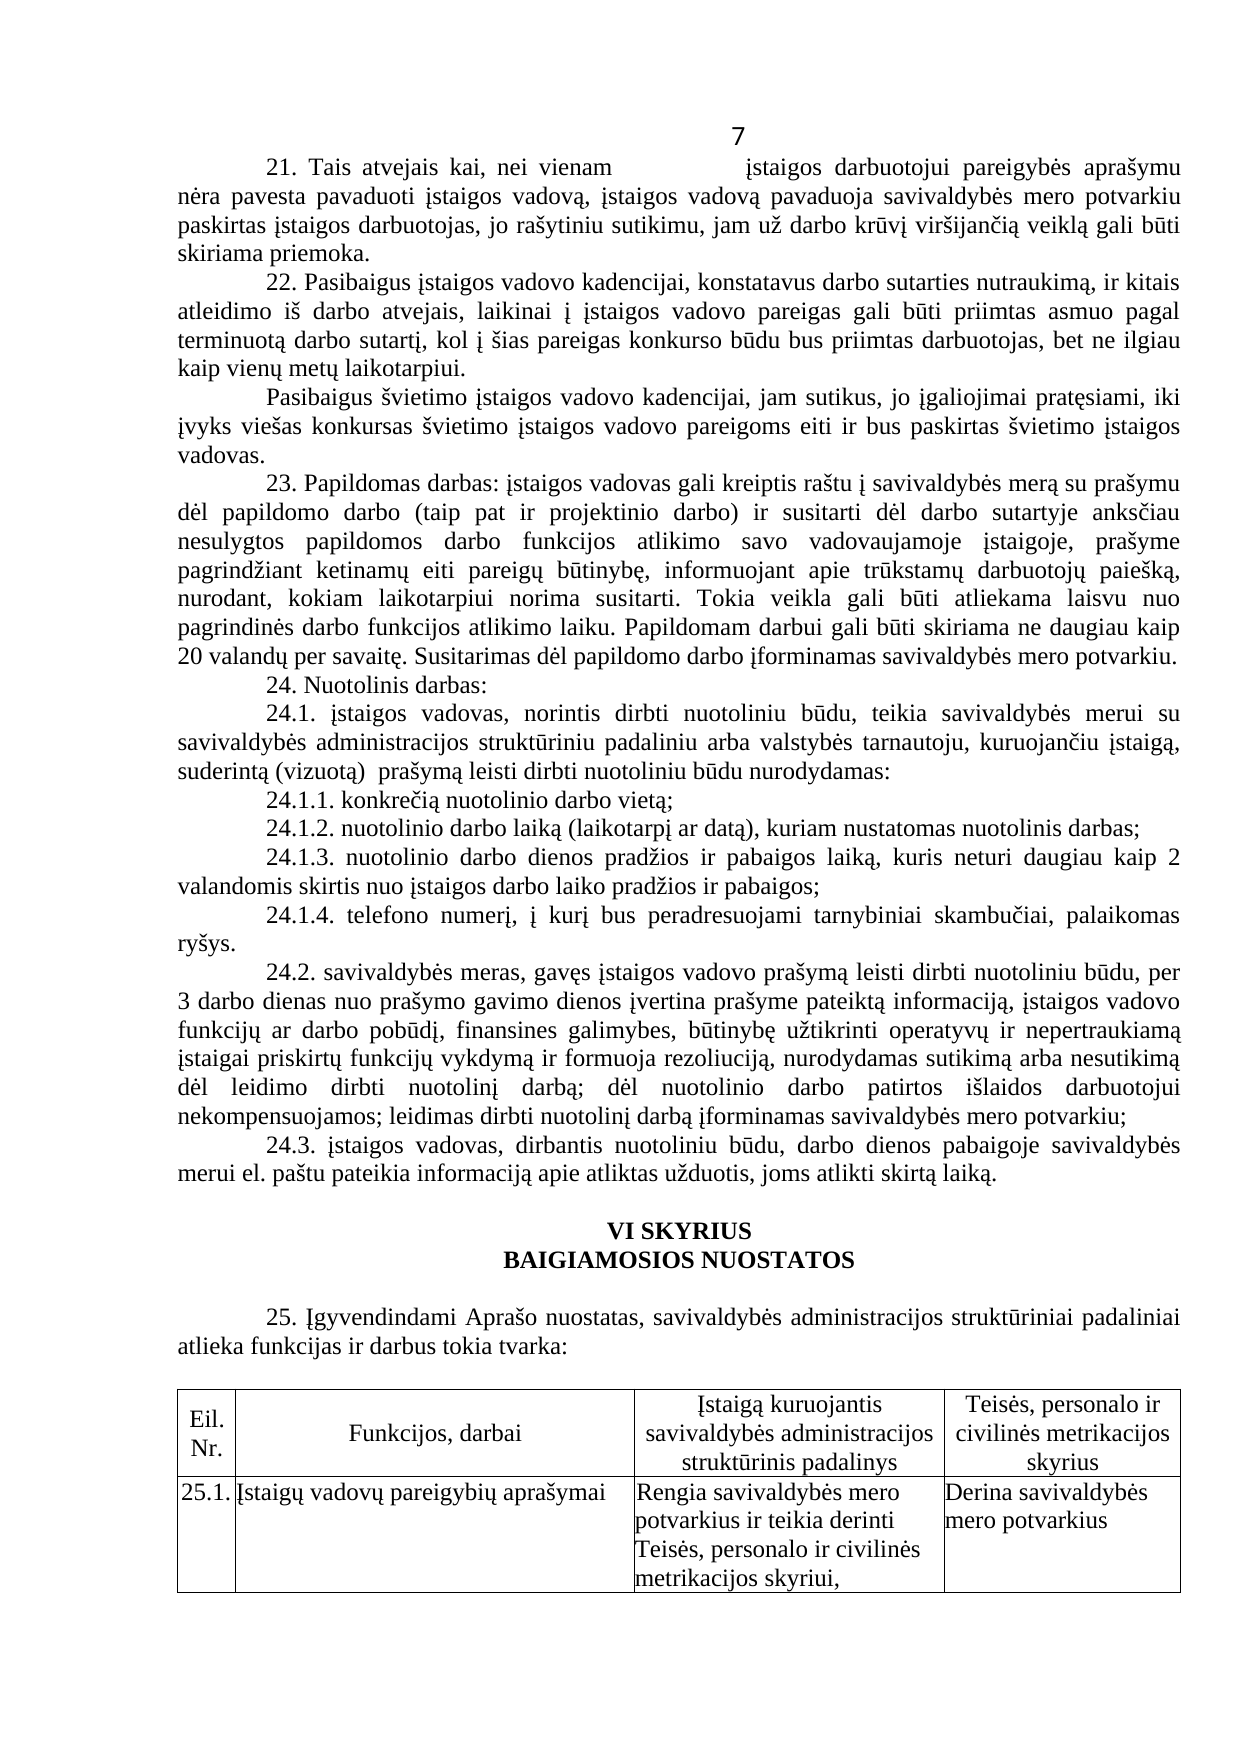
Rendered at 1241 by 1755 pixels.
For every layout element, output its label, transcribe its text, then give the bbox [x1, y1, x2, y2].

table_header Eil. Nr. [178, 1390, 235, 1476]
text 24.1.3. nuotolinio darbo dienos pradžios ir pabaigos laiką, kuris neturi daugiau kaip 2 valandomis skirtis nuo įstaigos darbo laiko pradžios ir pabaigos; [177, 842, 1181, 900]
text 22. Pasibaigus įstaigos vadovo kadencijai, konstatavus darbo sutarties nutraukimą, ir kitais atleidimo iš darbo atvejais, laikinai į įstaigos vadovo pareigas gali būti priimtas asmuo pagal terminuotą darbo sutartį, kol į šias pareigas konkurso būdu bus priimtas darbuotojas, bet ne ilgiau kaip vienų metų laikotarpiui. [177, 267, 1181, 382]
text VI SKYRIUS [177, 1216, 1181, 1245]
text BAIGIAMOSIOS NUOSTATOS [177, 1245, 1181, 1273]
table_cell Įstaigų vadovų pareigybių aprašymai [236, 1477, 634, 1592]
table_header Įstaigą kuruojantis savivaldybės administracijos struktūrinis padalinys [635, 1390, 944, 1476]
table_cell Derina savivaldybės mero potvarkius [945, 1477, 1180, 1592]
table_cell Rengia savivaldybės mero potvarkius ir teikia derinti Teisės, personalo ir civilinės metrikacijos skyriui, [635, 1477, 944, 1592]
table_header Funkcijos, darbai [236, 1390, 634, 1476]
text 24.2. savivaldybės meras, gavęs įstaigos vadovo prašymą leisti dirbti nuotoliniu būdu, per 3 darbo dienas nuo prašymo gavimo dienos įvertina prašyme pateiktą informaciją, įstaigos vadovo funkcijų ar darbo pobūdį, finansines galimybes, būtinybę užtikrinti operatyvų ir nepertraukiamą įstaigai priskirtų funkcijų vykdymą ir formuoja rezoliuciją, nurodydamas sutikimą arba nesutikimą dėl leidimo dirbti nuotolinį darbą; dėl nuotolinio darbo patirtos išlaidos darbuotojui nekompensuojamos; leidimas dirbti nuotolinį darbą įforminamas savivaldybės mero potvarkiu; [177, 957, 1181, 1130]
table_cell 25.1. [178, 1477, 235, 1592]
text 25. Įgyvendindami Aprašo nuostatas, savivaldybės administracijos struktūriniai padaliniai atlieka funkcijas ir darbus tokia tvarka: [177, 1302, 1181, 1360]
text 24.1.1. konkrečią nuotolinio darbo vietą; [177, 785, 1181, 813]
text 23. Papildomas darbas: įstaigos vadovas gali kreiptis raštu į savivaldybės merą su prašymu dėl papildomo darbo (taip pat ir projektinio darbo) ir susitarti dėl darbo sutartyje anksčiau nesulygtos papildomos darbo funkcijos atlikimo savo vadovaujamoje įstaigoje, prašyme pagrindžiant ketinamų eiti pareigų būtinybę, informuojant apie trūkstamų darbuotojų paiešką, nurodant, kokiam laikotarpiui norima susitarti. Tokia veikla gali būti atliekama laisvu nuo pagrindinės darbo funkcijos atlikimo laiku. Papildomam darbui gali būti skiriama ne daugiau kaip 20 valandų per savaitę. Susitarimas dėl papildomo darbo įforminamas savivaldybės mero potvarkiu. [177, 468, 1181, 670]
text 21. Tais atvejais kai, nei vienam įstaigos darbuotojui pareigybės aprašymu nėra pavesta pavaduoti įstaigos vadovą, įstaigos vadovą pavaduoja savivaldybės mero potvarkiu paskirtas įstaigos darbuotojas, jo rašytiniu sutikimu, jam už darbo krūvį viršijančią veiklą gali būti skiriama priemoka. [177, 152, 1181, 267]
table_header Teisės, personalo ir civilinės metrikacijos skyrius [945, 1390, 1180, 1476]
text 24.1. įstaigos vadovas, norintis dirbti nuotoliniu būdu, teikia savivaldybės merui su savivaldybės administracijos struktūriniu padaliniu arba valstybės tarnautoju, kuruojančiu įstaigą, suderintą (vizuotą) prašymą leisti dirbti nuotoliniu būdu nurodydamas: [177, 698, 1181, 785]
text 24.1.2. nuotolinio darbo laiką (laikotarpį ar datą), kuriam nustatomas nuotolinis darbas; [177, 813, 1181, 842]
text 24. Nuotolinis darbas: [177, 670, 1181, 698]
text 24.1.4. telefono numerį, į kurį bus peradresuojami tarnybiniai skambučiai, palaikomas ryšys. [177, 900, 1181, 957]
text 24.3. įstaigos vadovas, dirbantis nuotoliniu būdu, darbo dienos pabaigoje savivaldybės merui el. paštu pateikia informaciją apie atliktas užduotis, joms atlikti skirtą laiką. [177, 1130, 1181, 1187]
text Pasibaigus švietimo įstaigos vadovo kadencijai, jam sutikus, jo įgaliojimai pratęsiami, iki įvyks viešas konkursas švietimo įstaigos vadovo pareigoms eiti ir bus paskirtas švietimo įstaigos vadovas. [177, 382, 1181, 468]
